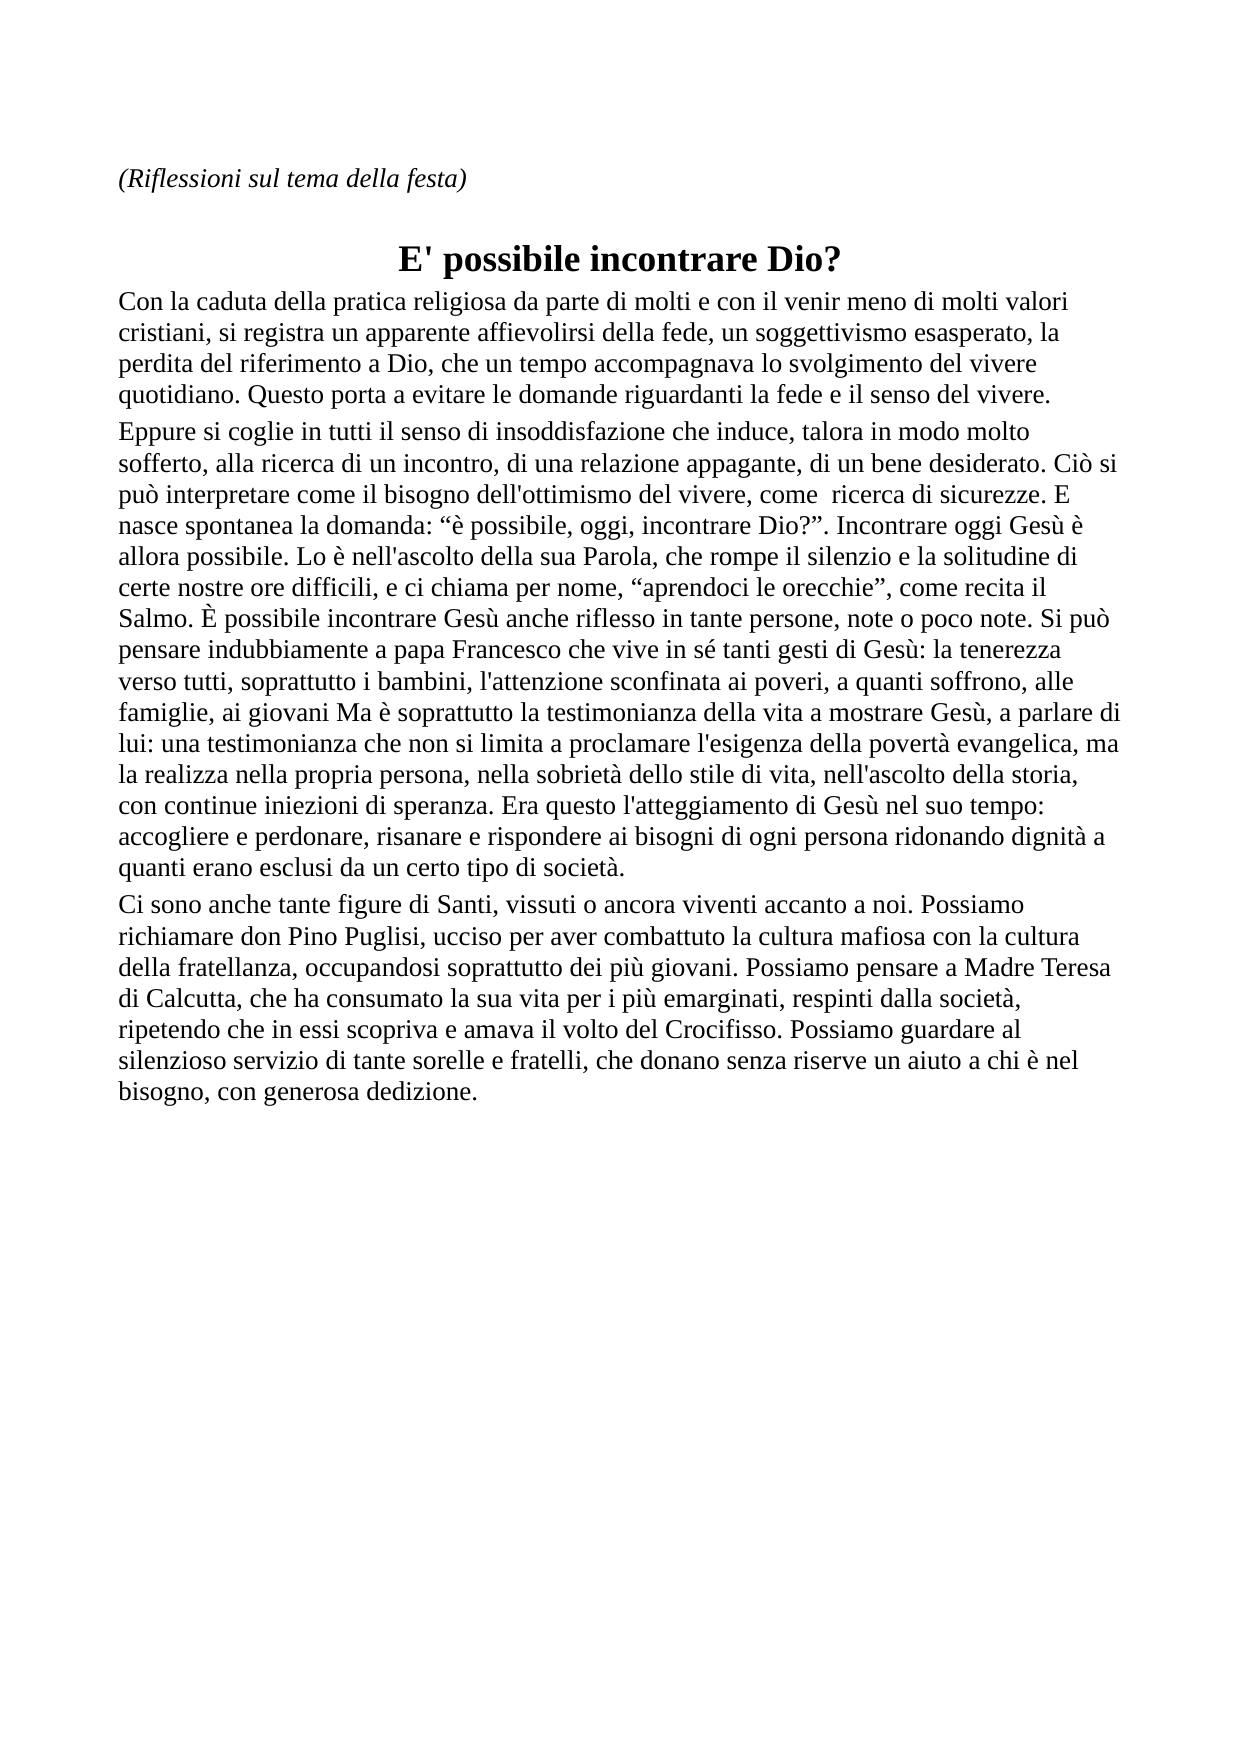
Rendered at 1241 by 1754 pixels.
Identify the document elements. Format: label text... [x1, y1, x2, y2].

text (Riflessioni sul tema della festa) [118, 162, 1122, 193]
text E' possibile incontrare Dio? [118, 236, 1122, 279]
text Eppure si coglie in tutti il senso di insoddisfazione che induce, talora in modo molto sofferto, alla ricerca di un incontro, di una relazione appagante, di un bene desiderato. Ciò si può interpretare come il bisogno dell'ottimismo del vivere, come ricerca di sicurezze. E nasce spontanea la domanda: “è possibile, oggi, incontrare Dio?”. Incontrare oggi Gesù è allora possibile. Lo è nell'ascolto della sua Parola, che rompe il silenzio e la solitudine di certe nostre ore difficili, e ci chiama per nome, “aprendoci le orecchie”, come recita il Salmo. È possibile incontrare Gesù anche riflesso in tante persone, note o poco note. Si può pensare indubbiamente a papa Francesco che vive in sé tanti gesti di Gesù: la tenerezza verso tutti, soprattutto i bambini, l'attenzione sconfinata ai poveri, a quanti soffrono, alle famiglie, ai giovani Ma è soprattutto la testimonianza della vita a mostrare Gesù, a parlare di lui: una testimonianza che non si limita a proclamare l'esigenza della povertà evangelica, ma la realizza nella propria persona, nella sobrietà dello stile di vita, nell'ascolto della storia, con continue iniezioni di speranza. Era questo l'atteggiamento di Gesù nel suo tempo: accogliere e perdonare, risanare e rispondere ai bisogni di ogni persona ridonando dignità a quanti erano esclusi da un certo tipo di società. [118, 416, 1122, 883]
text Ci sono anche tante figure di Santi, vissuti o ancora viventi accanto a noi. Possiamo richiamare don Pino Puglisi, ucciso per aver combattuto la cultura mafiosa con la cultura della fratellanza, occupandosi soprattutto dei più giovani. Possiamo pensare a Madre Teresa di Calcutta, che ha consumato la sua vita per i più emarginati, respinti dalla società, ripetendo che in essi scopriva e amava il volto del Crocifisso. Possiamo guardare al silenzioso servizio di tante sorelle e fratelli, che donano senza riserve un aiuto a chi è nel bisogno, con generosa dedizione. [118, 889, 1122, 1107]
text Con la caduta della pratica religiosa da parte di molti e con il venir meno di molti valori cristiani, si registra un apparente affievolirsi della fede, un soggettivismo esasperato, la perdita del riferimento a Dio, che un tempo accompagnava lo svolgimento del vivere quotidiano. Questo porta a evitare le domande riguardanti la fede e il senso del vivere. [118, 285, 1122, 409]
